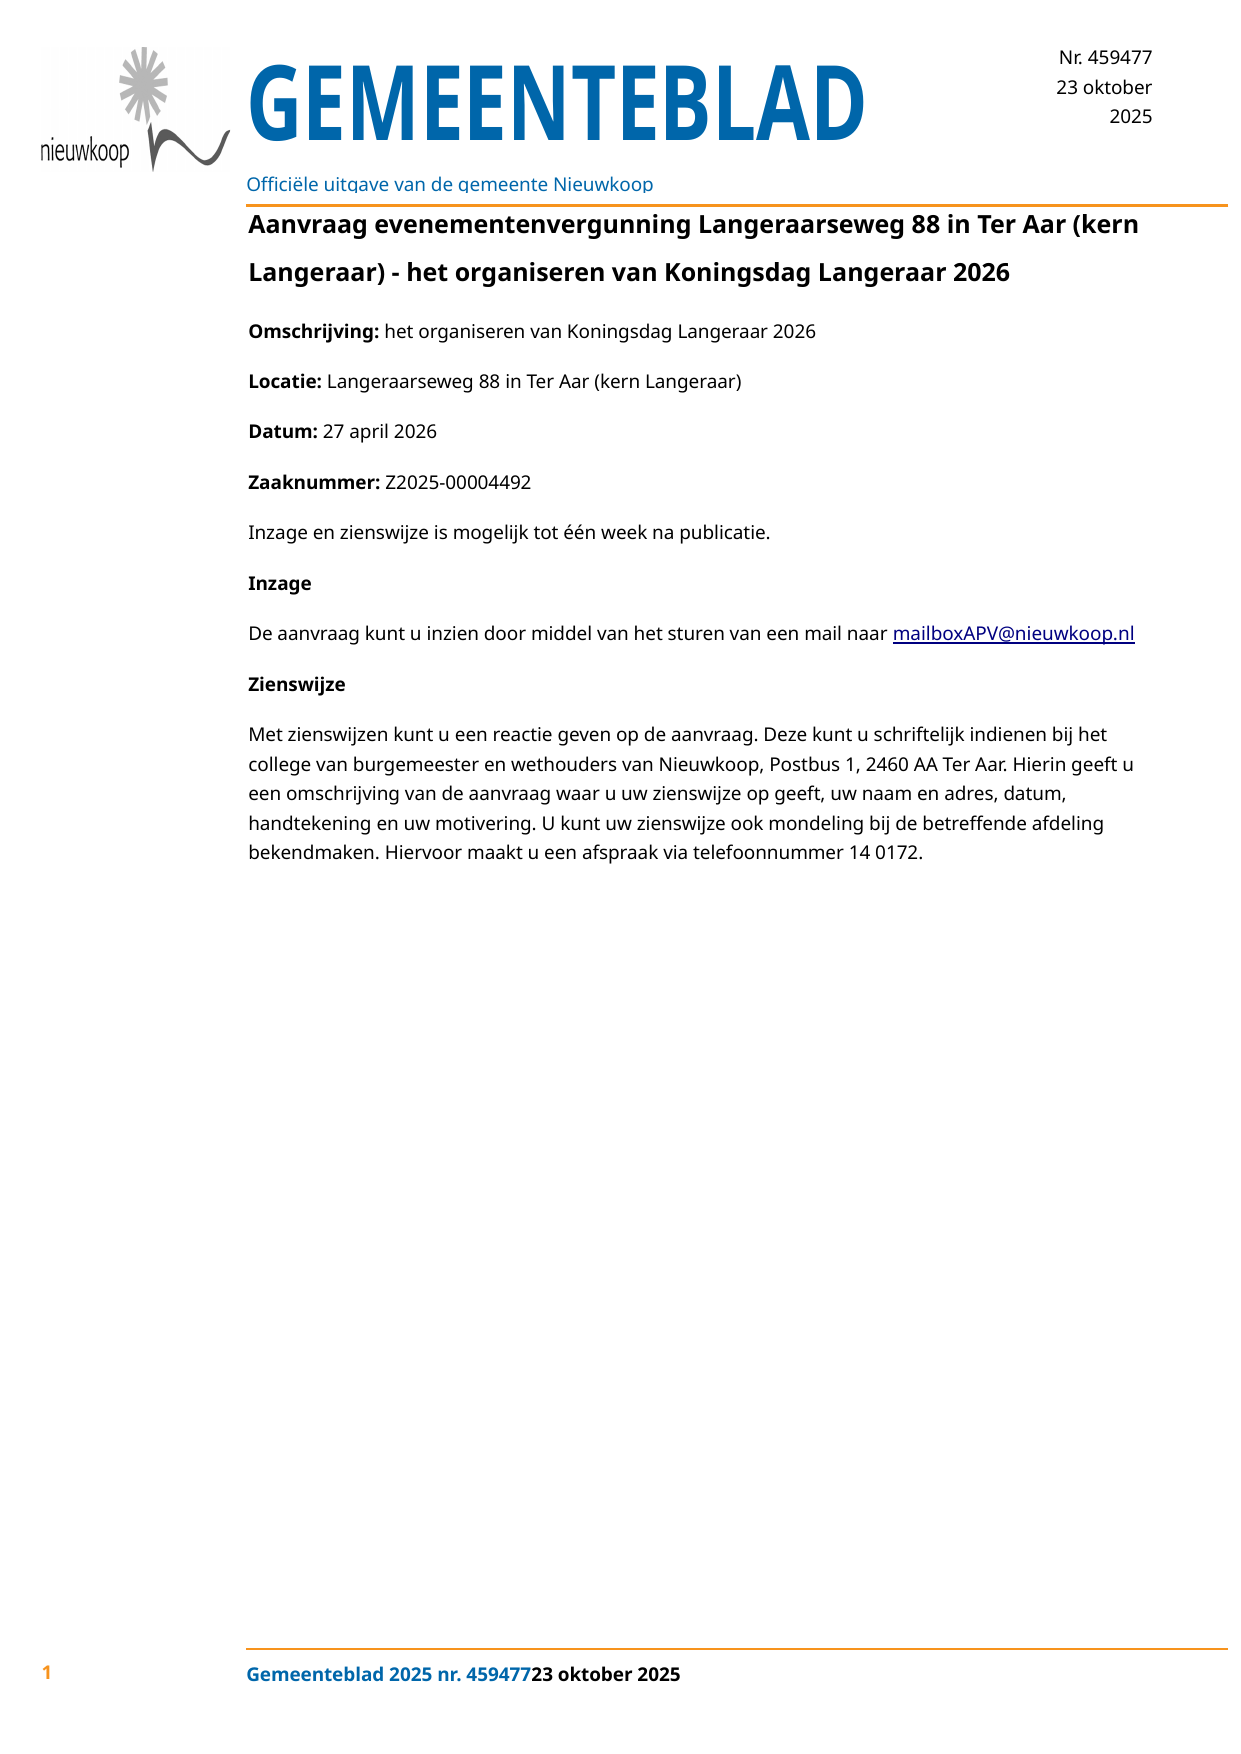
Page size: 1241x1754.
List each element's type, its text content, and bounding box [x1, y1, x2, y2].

text Omschrijving: het organiseren van Koningsdag Langeraar 2026 [248, 318, 1152, 344]
text Zienswijze [248, 671, 1152, 697]
text Zaaknummer: Z2025-00004492 [248, 469, 1152, 495]
text Aanvraag evenementenvergunning Langeraarseweg 88 in Ter Aar (kern Langeraar) - het organiseren van Koningsdag Langeraar 2026 [248, 207, 1152, 288]
picture [41, 47, 231, 172]
text Met zienswijzen kunt u een reactie geven op de aanvraag. Deze kunt u schriftelijk indienen bij het college van burgemeester en wethouders van Nieuwkoop, Postbus 1, 2460 AA Ter Aar. Hierin geeft u een omschrijving van de aanvraag waar u uw zienswijze op geeft, uw naam en adres, datum, handtekening en uw motivering. U kunt uw zienswijze ook mondeling bij de betreffende afdeling bekendmaken. Hiervoor maakt u een afspraak via telefoonnummer 14 0172. [248, 721, 1152, 865]
text Inzage [248, 570, 1152, 596]
text De aanvraag kunt u inzien door middel van het sturen van een mail naar mailboxAPV@nieuwkoop.nl [248, 620, 1152, 646]
text Locatie: Langeraarseweg 88 in Ter Aar (kern Langeraar) [248, 368, 1152, 394]
text Inzage en zienswijze is mogelijk tot één week na publicatie. [248, 519, 1152, 545]
text Datum: 27 april 2026 [248, 419, 1152, 444]
